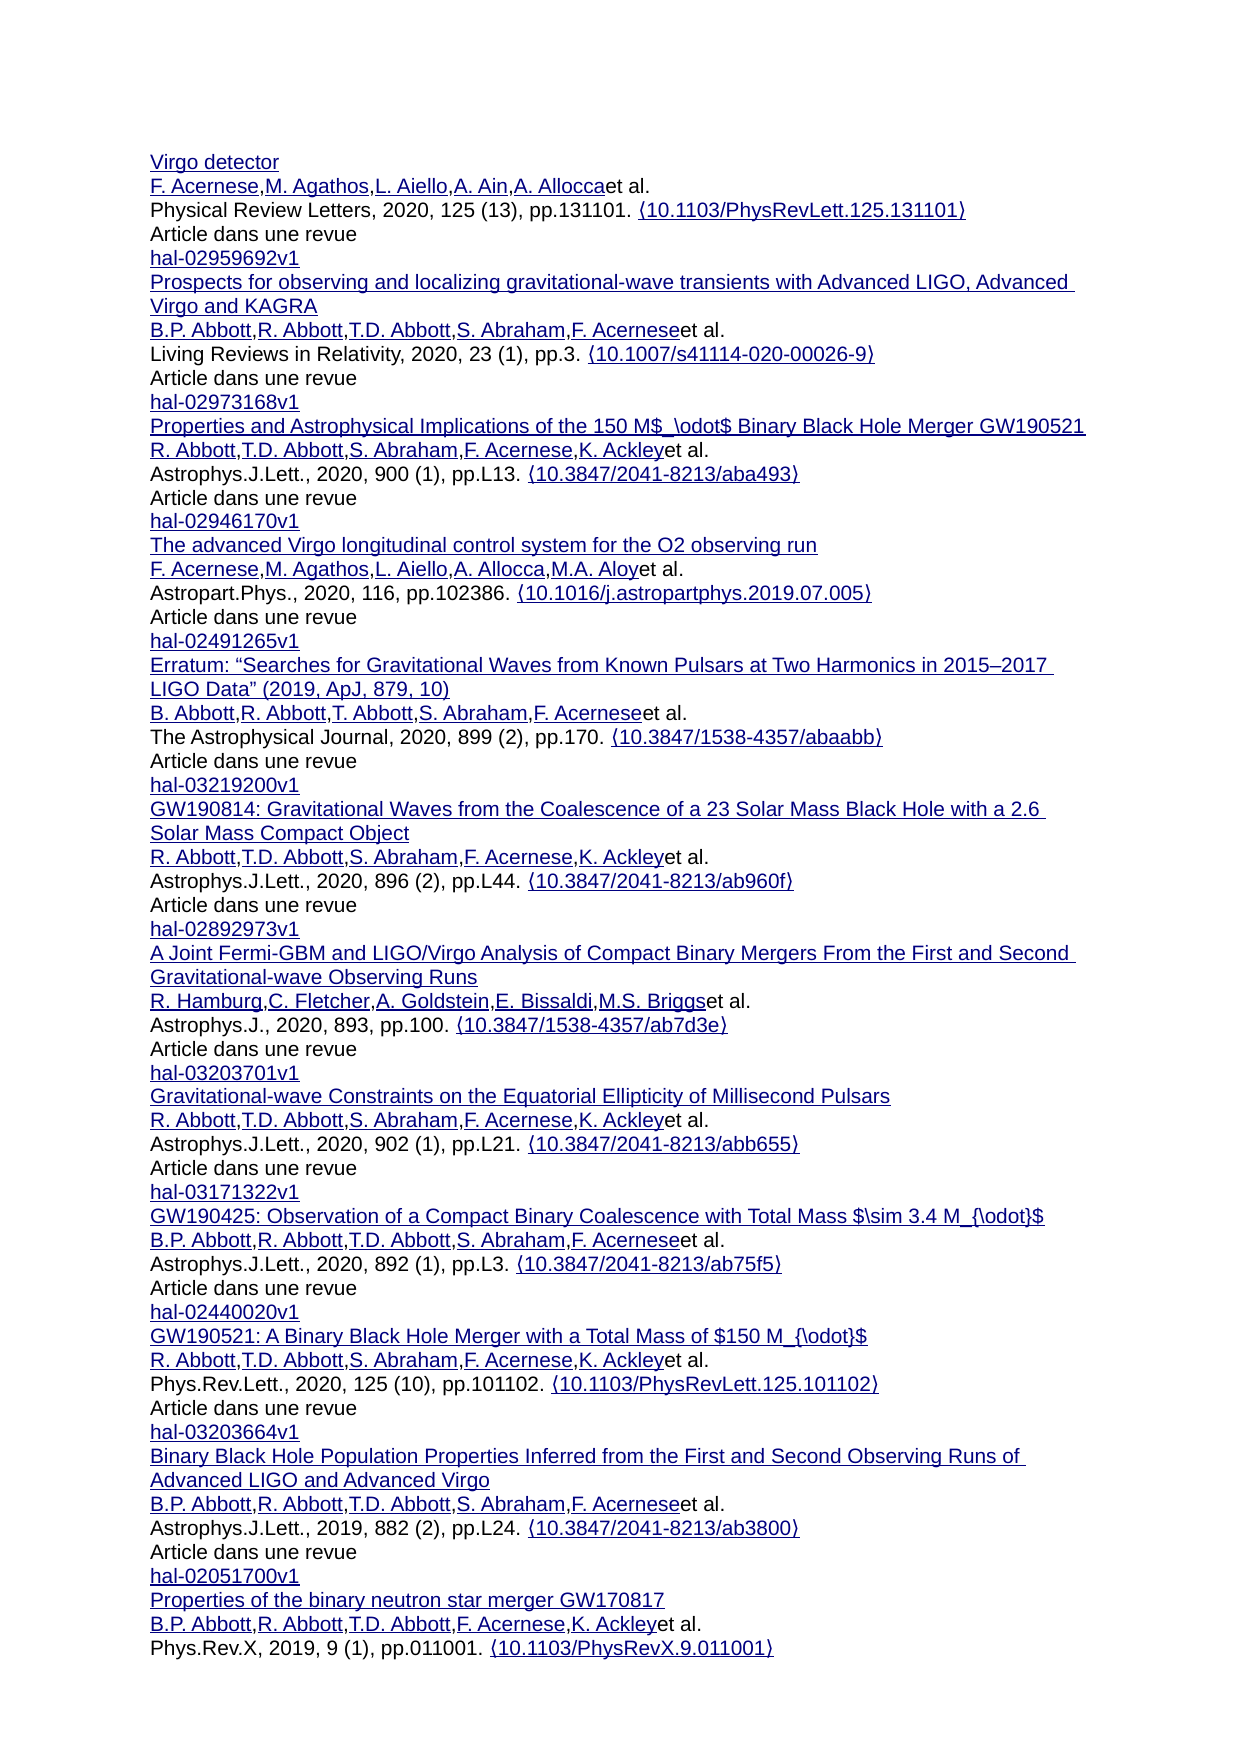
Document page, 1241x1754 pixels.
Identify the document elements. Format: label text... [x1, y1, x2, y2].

table_cell Erratum: “Searches for Gravitational Waves from Known Pulsars at Two Harmonics in 2015–2017 LIGO Data” (2019, ApJ, 879, 10) B. Abbott,R. Abbott,T. Abbott,S. Abraham,F. Acerneseet al. The Astrophysical Journal, 2020, 899 (2), pp.170. ⟨10.3847/1538-4357/abaabb⟩ Article dans une revue hal-03219200v1 [150, 653, 1090, 797]
table_cell Prospects for observing and localizing gravitational-wave transients with Advanced LIGO, Advanced Virgo and KAGRA B.P. Abbott,R. Abbott,T.D. Abbott,S. Abraham,F. Acerneseet al. Living Reviews in Relativity, 2020, 23 (1), pp.3. ⟨10.1007/s41114-020-00026-9⟩ Article dans une revue hal-02973168v1 [150, 270, 1090, 413]
table_cell Properties of the binary neutron star merger GW170817 B.P. Abbott,R. Abbott,T.D. Abbott,F. Acernese,K. Ackleyet al. Phys.Rev.X, 2019, 9 (1), pp.011001. ⟨10.1103/PhysRevX.9.011001⟩ [150, 1588, 1090, 1659]
table_cell The advanced Virgo longitudinal control system for the O2 observing run F. Acernese,M. Agathos,L. Aiello,A. Allocca,M.A. Aloyet al. Astropart.Phys., 2020, 116, pp.102386. ⟨10.1016/j.astropartphys.2019.07.005⟩ Article dans une revue hal-02491265v1 [150, 533, 1090, 653]
table_cell GW190814: Gravitational Waves from the Coalescence of a 23 Solar Mass Black Hole with a 2.6 Solar Mass Compact Object R. Abbott,T.D. Abbott,S. Abraham,F. Acernese,K. Ackleyet al. Astrophys.J.Lett., 2020, 896 (2), pp.L44. ⟨10.3847/2041-8213/ab960f⟩ Article dans une revue hal-02892973v1 [150, 797, 1090, 941]
table_cell Properties and Astrophysical Implications of the 150 M$_\odot$ Binary Black Hole Merger GW190521 R. Abbott,T.D. Abbott,S. Abraham,F. Acernese,K. Ackleyet al. Astrophys.J.Lett., 2020, 900 (1), pp.L13. ⟨10.3847/2041-8213/aba493⟩ Article dans une revue hal-02946170v1 [150, 414, 1090, 533]
table_cell Gravitational-wave Constraints on the Equatorial Ellipticity of Millisecond Pulsars R. Abbott,T.D. Abbott,S. Abraham,F. Acernese,K. Ackleyet al. Astrophys.J.Lett., 2020, 902 (1), pp.L21. ⟨10.3847/2041-8213/abb655⟩ Article dans une revue hal-03171322v1 [150, 1084, 1090, 1204]
table_cell Binary Black Hole Population Properties Inferred from the First and Second Observing Runs of Advanced LIGO and Advanced Virgo B.P. Abbott,R. Abbott,T.D. Abbott,S. Abraham,F. Acerneseet al. Astrophys.J.Lett., 2019, 882 (2), pp.L24. ⟨10.3847/2041-8213/ab3800⟩ Article dans une revue hal-02051700v1 [150, 1444, 1090, 1587]
table_cell A Joint Fermi-GBM and LIGO/Virgo Analysis of Compact Binary Mergers From the First and Second Gravitational-wave Observing Runs R. Hamburg,C. Fletcher,A. Goldstein,E. Bissaldi,M.S. Briggset al. Astrophys.J., 2020, 893, pp.100. ⟨10.3847/1538-4357/ab7d3e⟩ Article dans une revue hal-03203701v1 [150, 941, 1090, 1084]
table_cell GW190425: Observation of a Compact Binary Coalescence with Total Mass $\sim 3.4 M_{\odot}$ B.P. Abbott,R. Abbott,T.D. Abbott,S. Abraham,F. Acerneseet al. Astrophys.J.Lett., 2020, 892 (1), pp.L3. ⟨10.3847/2041-8213/ab75f5⟩ Article dans une revue hal-02440020v1 [150, 1204, 1090, 1324]
table_cell GW190521: A Binary Black Hole Merger with a Total Mass of $150 M_{\odot}$ R. Abbott,T.D. Abbott,S. Abraham,F. Acernese,K. Ackleyet al. Phys.Rev.Lett., 2020, 125 (10), pp.101102. ⟨10.1103/PhysRevLett.125.101102⟩ Article dans une revue hal-03203664v1 [150, 1324, 1090, 1444]
table_cell Virgo detector F. Acernese,M. Agathos,L. Aiello,A. Ain,A. Alloccaet al. Physical Review Letters, 2020, 125 (13), pp.131101. ⟨10.1103/PhysRevLett.125.131101⟩ Article dans une revue hal-02959692v1 [150, 150, 1090, 270]
